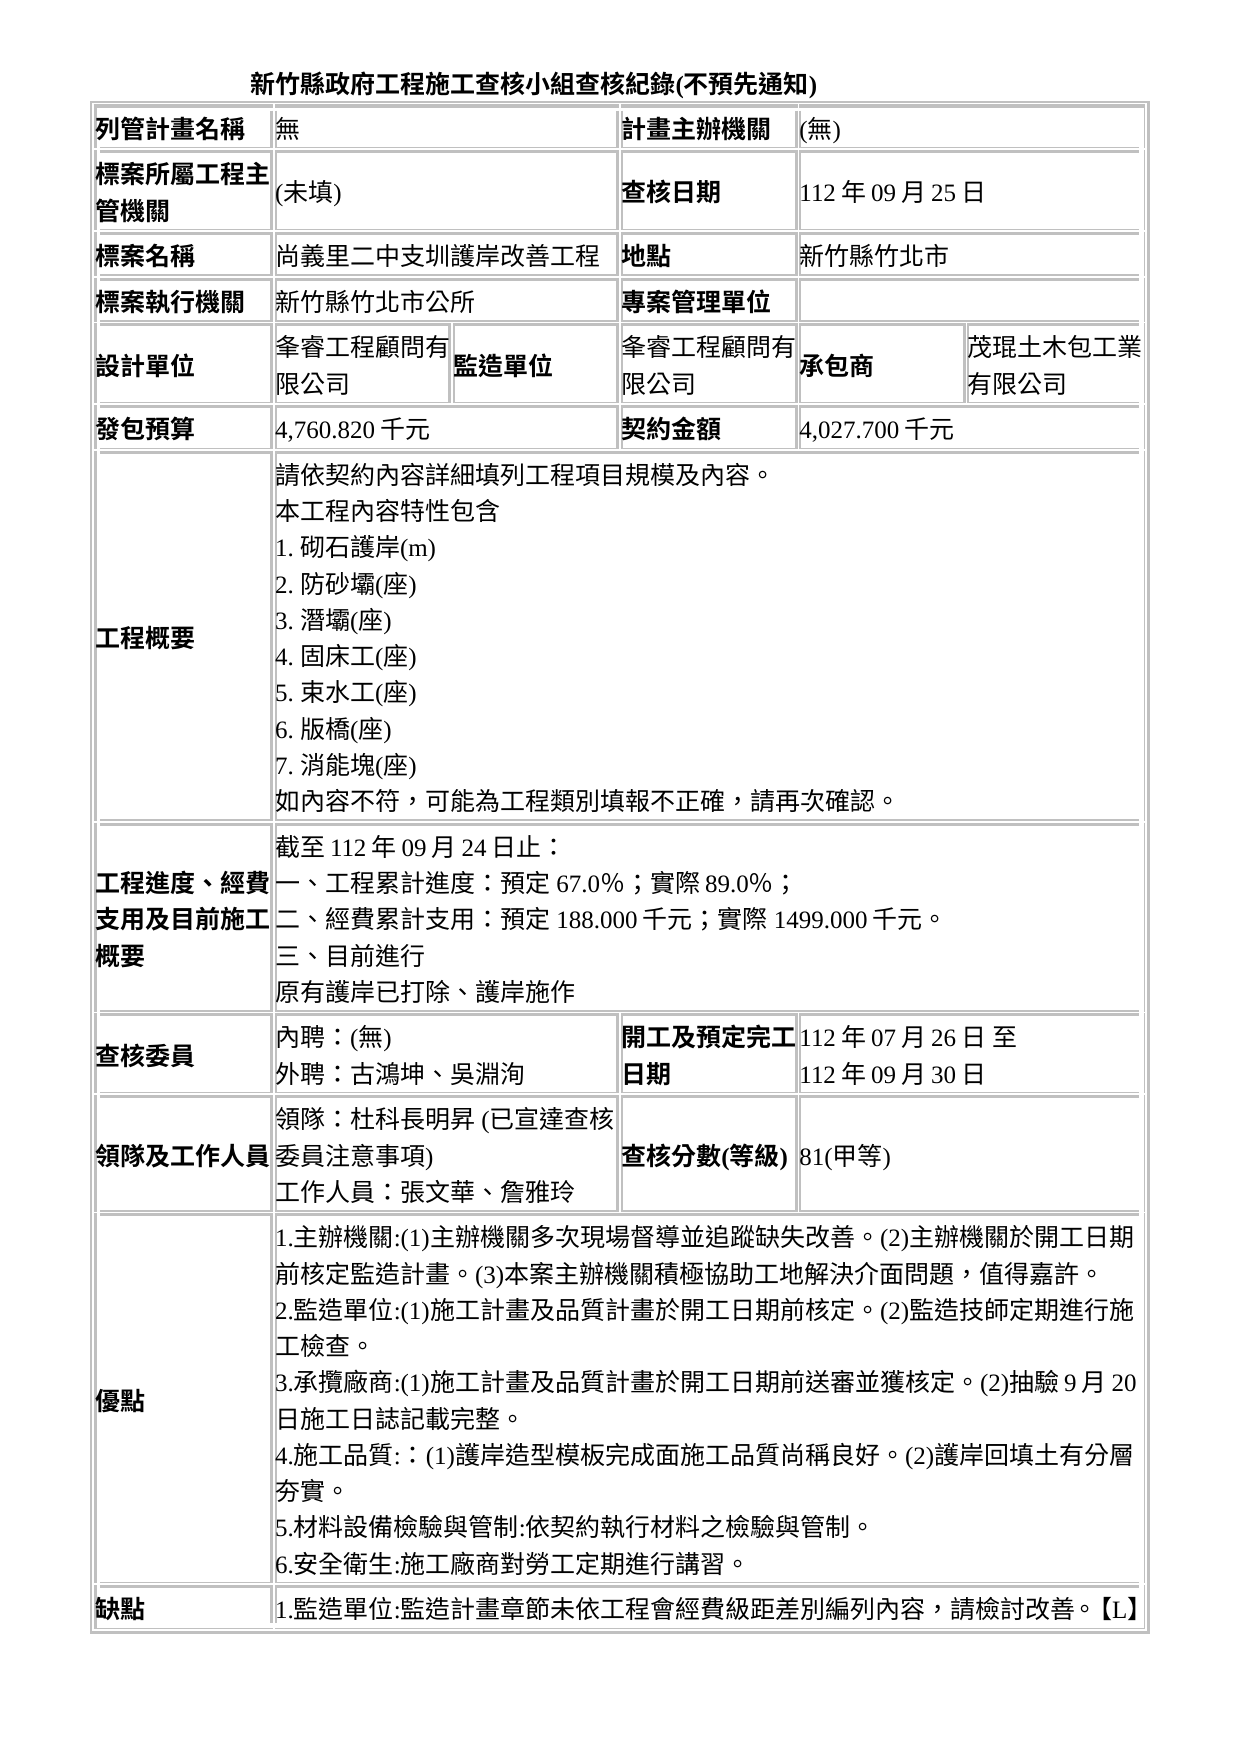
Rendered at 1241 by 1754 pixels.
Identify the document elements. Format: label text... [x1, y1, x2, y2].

table_cell 發包預算 [94, 402, 273, 447]
table_cell 1.主辦機關:(1)主辦機關多次現場督導並追蹤缺失改善。(2)主辦機關於開工日期前核定監造計畫。(3)本案主辦機關積極協助工地解決介面問題，值得嘉許。 2.監造單位:(1)施工計畫及品質計畫於開工日期前核定。(2)監造技師定期進行施工檢查。 3.承攬廠商:(1)施工計畫及品質計畫於開工日期前送審並獲核定。(2)抽驗9月20日施工日誌記載完整。 4.施工品質:：(1)護岸造型模板完成面施工品質尚稱良好。(2)護岸回填土有分層夯實。 5.材料設備檢驗與管制:依契約執行材料之檢驗與管制。 6.安全衛生:施工廠商對勞工定期進行講習。 [273, 1210, 1147, 1582]
table_cell 地點 [623, 235, 795, 274]
table_cell 81(甲等) [798, 1092, 1147, 1210]
table_cell 領隊：杜科長明昇 (已宣達查核委員注意事項) 工作人員：張文華、詹雅玲 [277, 1098, 616, 1210]
table_cell 領隊及工作人員 [94, 1092, 273, 1210]
table_cell 112年07月26日 至 112年09月30日 [798, 1010, 1147, 1092]
table_cell 尚義里二中支圳護岸改善工程 [277, 235, 616, 274]
table_cell 新竹縣竹北市公所 [277, 281, 616, 320]
table_cell 請依契約內容詳細填列工程項目規模及內容。 本工程內容特性包含 1. 砌石護岸(m) 2. 防砂壩(座) 3. 潛壩(座) 4. 固床工(座) 5. 束水工(座) 6. 版橋(座) 7. 消能塊(座) 如內容不符，可能為工程類別填報不正確，請再次確認。 [273, 448, 1147, 819]
table_cell 專案管理單位 [623, 281, 795, 320]
table_cell 新竹縣竹北市 [798, 229, 1147, 274]
table_header 列管計畫名稱 [97, 108, 273, 147]
table_cell 4,027.700千元 [798, 402, 1147, 447]
table_cell 監造單位 [455, 326, 616, 402]
table_cell [798, 274, 1147, 320]
table_cell 夆睿工程顧問有限公司 [623, 326, 795, 402]
table_cell 缺點 [94, 1582, 273, 1627]
table_cell 標案名稱 [94, 229, 273, 274]
table_cell 112年09月25日 [798, 147, 1147, 229]
table_cell 工程概要 [94, 448, 273, 819]
table_cell (未填) [277, 153, 616, 229]
table_cell 1.監造單位:監造計畫章節未依工程會經費級距差別編列內容，請檢討改善。【L】(4.02.01.01) 2.監造單位:各材料/設備及施工之檢驗停留點未符合需求(基礎開挖前擋土鋼軌樁打設正確性；混凝土澆置前鋼筋、模板、伸縮縫等應設定為檢驗停留點)。【L】(4.02.01.06) 3.監造單位:訂定材料/設備品質抽驗紀錄表未符合需求(護岸牆後碎石排水袋無抽驗紀錄)。【L】(4.02.01.10.02) 4.監造單位:監造日報表，應確實依現場情形落實撰寫(如抽查之樁號位置等)。【L】(4.02.03.08.01) 5.承攬廠商:整體品質計畫內容可依工程會品管要點簡化而未簡化，請檢討改善。【L】(4.03.02.01) 6.承攬廠商:品管自主檢查表檢查標準未訂量化値、容許誤差值(護岸基礎混凝土施工積水抽除、混凝土養護狀況、伸縮縫、排水袋設置等工項)。【L】(4.03.04.01) 7.承攬廠商:材料設備送審管制總表、材料設備檢（試）驗管制總表未符合工程需求(材料設備送審管制總表未包含排水袋)。【L】(4.03.05.02) 8.完成之混凝土護岸，因高於地面甚多需設置倒(導)角。【L】(5.01.03) 9.現場塵土飛揚(護岸回填面未灑水控制揚塵)。【L】(5.05.02) 10.營建剩餘土石方處理未妥當(土方堆置區防塵覆蓋不足)。【L】(5.05.04) 11.混凝土平整度不佳(護岸背面約1k+540處平整度不佳或表面粗糙)。【L】(5.08.08.01) 12.其他材料設備檢驗審查紀錄缺失(混凝土試體養護無紀錄亦無佐證；排水袋無檢測紀錄)。【L】(5.10.99) 13.工地出入口應有門禁管制措施。【L】(5.14.00.01) 14.於高差超過1.5公尺以上之場所作業，未設置符合規定之安全上下設備 (護岸施工安全上下設備無佐證)。【L】(5.14.01.04) 15.施工現場交通警告等設施不足(施工現場入口夜間交維警示不足)。【L】(5.14.07) 16.工地施工期間無每日危害告知紀錄。【L】(5.14.99) 缺點總計扣點數0 點 [273, 1582, 1147, 1627]
table_cell 查核分數(等級) [623, 1098, 795, 1210]
table_cell 夆睿工程顧問有限公司 [277, 326, 448, 402]
table_cell 開工及預定完工日期 [623, 1016, 795, 1092]
text 新竹縣政府工程施工查核小組查核紀錄(不預先通知) [100, 65, 1140, 101]
table_header 計畫主辦機關 [619, 103, 798, 147]
table_cell 標案所屬工程主管機關 [94, 147, 273, 229]
table_cell 優點 [94, 1210, 273, 1582]
table_cell 4,760.820千元 [277, 408, 616, 447]
table_cell 內聘：(無) 外聘：古鴻坤、吳淵洵 [277, 1016, 616, 1092]
table_cell 設計單位 [94, 320, 273, 402]
table_cell 標案執行機關 [94, 274, 273, 320]
table_cell 承包商 [801, 326, 963, 402]
table_header (無) [798, 103, 1147, 147]
table_cell 查核日期 [623, 153, 795, 229]
table_cell 茂琨土木包工業有限公司 [966, 320, 1147, 402]
table_cell 截至112年09月24日止： 一、工程累計進度：預定 67.0％；實際89.0％； 二、經費累計支用：預定 188.000千元；實際 1499.000千元。 三、目前進行 原有護岸已打除、護岸施作 [273, 819, 1147, 1010]
table_cell 查核委員 [94, 1010, 273, 1092]
table_cell 契約金額 [623, 408, 795, 447]
table_cell 工程進度、經費支用及目前施工概要 [94, 819, 273, 1010]
table_header 無 [273, 103, 619, 147]
